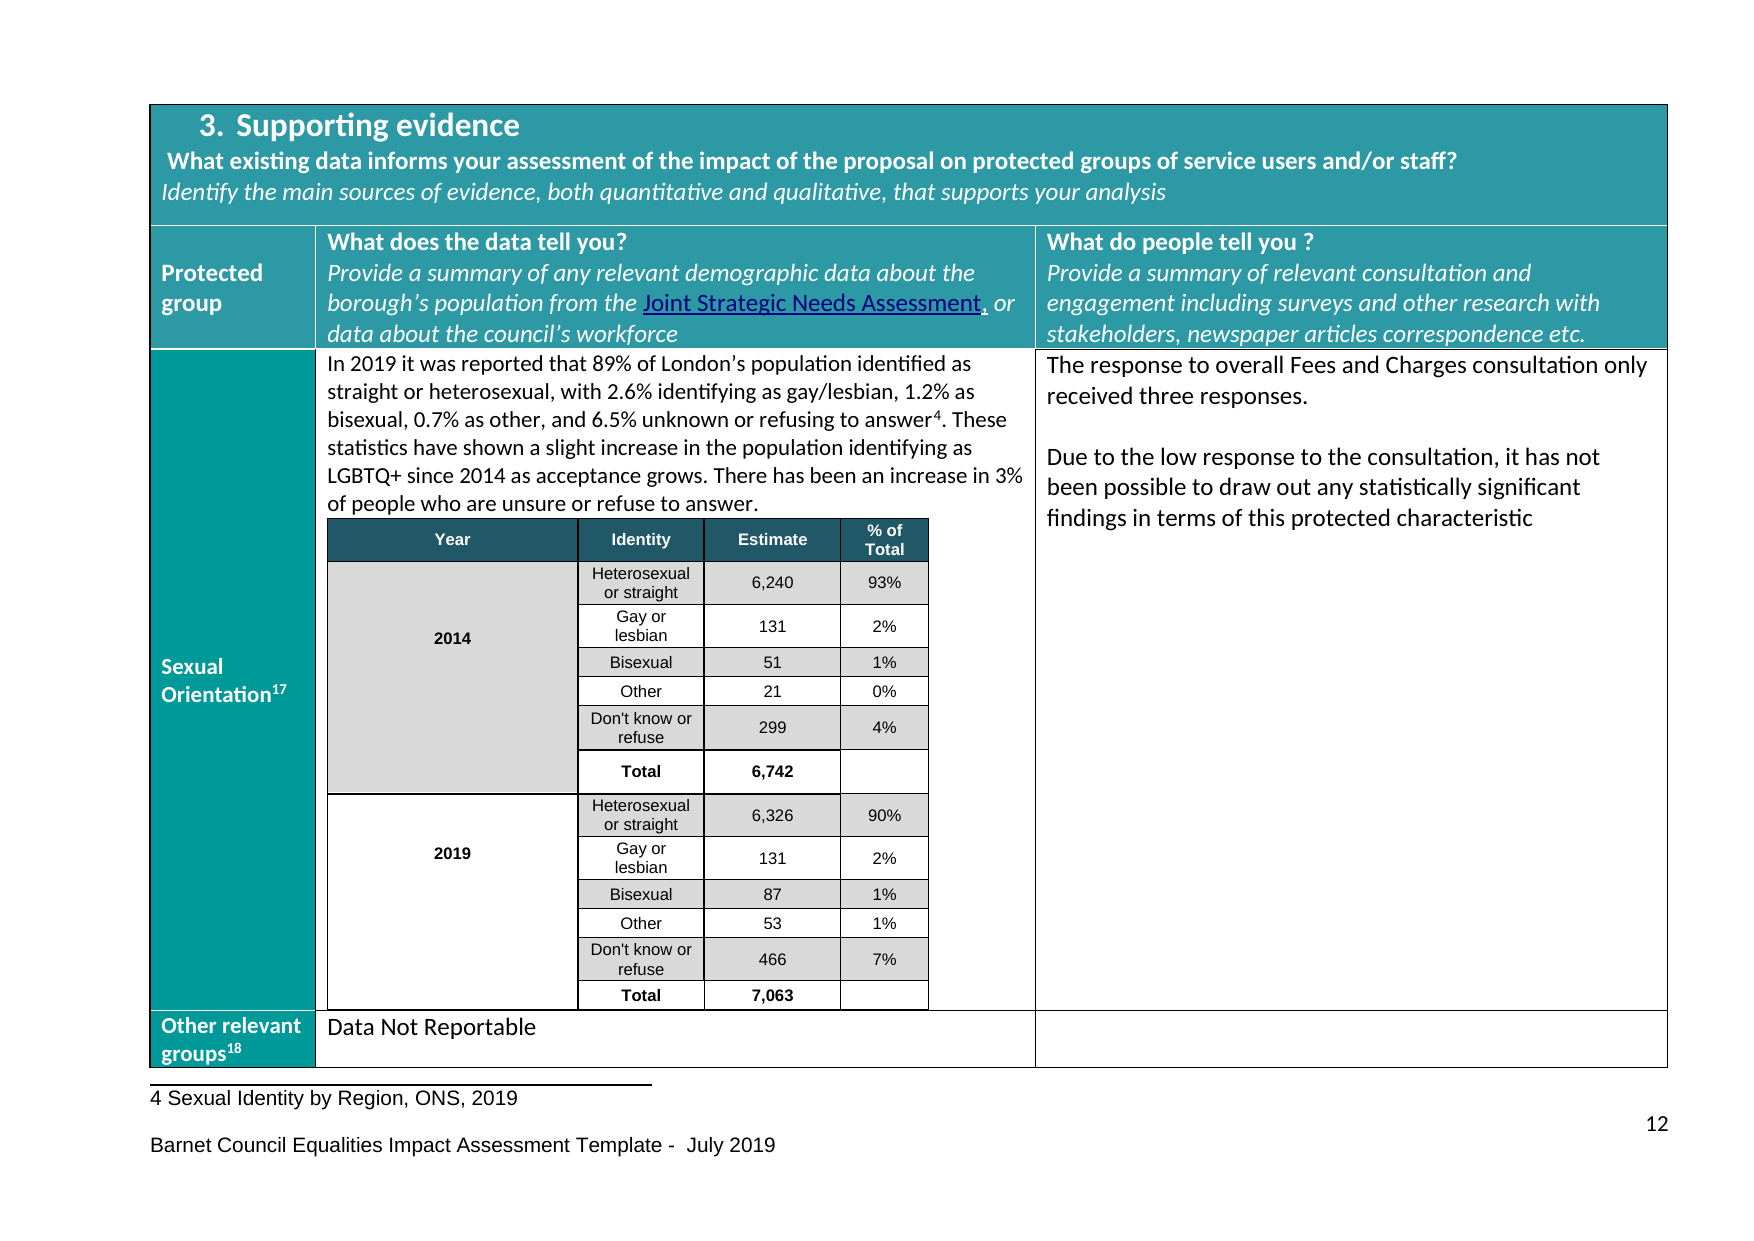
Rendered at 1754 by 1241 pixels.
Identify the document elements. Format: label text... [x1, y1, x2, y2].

table_header Identity [579, 519, 703, 561]
table_cell 2% [841, 605, 928, 647]
table_cell 0% [841, 677, 928, 705]
table_cell Don't know or refuse [579, 706, 703, 749]
table_cell Protected group [151, 226, 315, 348]
table_cell [1036, 1011, 1667, 1067]
table_cell 1% [841, 648, 928, 676]
table_cell Other [579, 677, 703, 705]
table_cell 93% [841, 562, 928, 604]
table_cell 90% [841, 794, 928, 836]
table_cell 299 [705, 706, 840, 749]
table_cell Bisexual [579, 880, 703, 908]
table_cell Other [579, 909, 703, 937]
table_cell 131 [705, 605, 840, 647]
table_cell Gay or lesbian [579, 837, 703, 879]
table_cell What do people tell you ? Provide a summary of relevant consultation and engagement including surveys and other research with stakeholders, newspaper articles correspondence etc. [1036, 226, 1667, 348]
table_cell What does the data tell you? Provide a summary of any relevant demographic data about the borough’s population from the Joint Strategic Needs Assessment, or data about the council’s workforce [316, 226, 1035, 348]
table_cell Heterosexual or straight [579, 795, 703, 836]
table_cell Total [579, 981, 704, 1009]
table_cell Bisexual [579, 648, 703, 676]
table_cell The response to overall Fees and Charges consultation only received three responses. Due to the low response to the consultation, it has not been possible to draw out any statistically significant findings in terms of this protected characteristic [1036, 350, 1667, 1010]
table_cell 7,063 [705, 981, 840, 1009]
table_cell 7% [841, 938, 928, 980]
table_cell Heterosexual or straight [579, 562, 703, 604]
table_cell Data Not Reportable [316, 1011, 1035, 1067]
table_cell Total [579, 751, 703, 792]
table_cell 4% [841, 706, 928, 749]
table_cell 131 [705, 837, 840, 879]
table_header Estimate [705, 519, 840, 561]
table_cell [841, 981, 928, 1009]
table_cell Sexual Orientation [151, 350, 315, 1010]
table_header % of Total [841, 519, 928, 561]
table_cell 21 [705, 677, 840, 705]
table_cell 2014 [328, 562, 577, 792]
table_cell 87 [705, 880, 840, 908]
table_cell Don't know or refuse [579, 938, 703, 980]
table_header Year [328, 519, 577, 561]
table_cell 6,326 [705, 795, 840, 836]
table_cell 466 [705, 938, 840, 980]
table_cell 53 [705, 909, 840, 937]
table_cell [841, 750, 928, 792]
table_cell 2019 [328, 795, 577, 1009]
table_cell 1% [841, 880, 928, 908]
table_cell 6,240 [705, 562, 840, 604]
table_cell 2% [841, 837, 928, 879]
table_cell Gay or lesbian [579, 605, 703, 647]
table_cell 6,742 [705, 751, 840, 792]
table_cell 51 [705, 648, 840, 676]
table_cell In 2019 it was reported that 89% of London’s population identified as straight or heterosexual, with 2.6% identifying as gay/lesbian, 1.2% as bisexual, 0.7% as other, and 6.5% unknown or refusing to answer. These statistics have shown a slight increase in the population identifying as LGBTQ+ since 2014 as acceptance grows. There has been an increase in 3% of people who are unsure or refuse to answer. [929, 350, 1035, 1010]
table_cell 1% [841, 909, 928, 937]
table_cell Other relevant groups [151, 1011, 315, 1067]
table_header Supporting evidence What existing data informs your assessment of the impact of the proposal on protected groups of service users and/or staff? Identify the main sources of evidence, both quantitative and qualitative, that supports your analysis [151, 105, 1667, 225]
